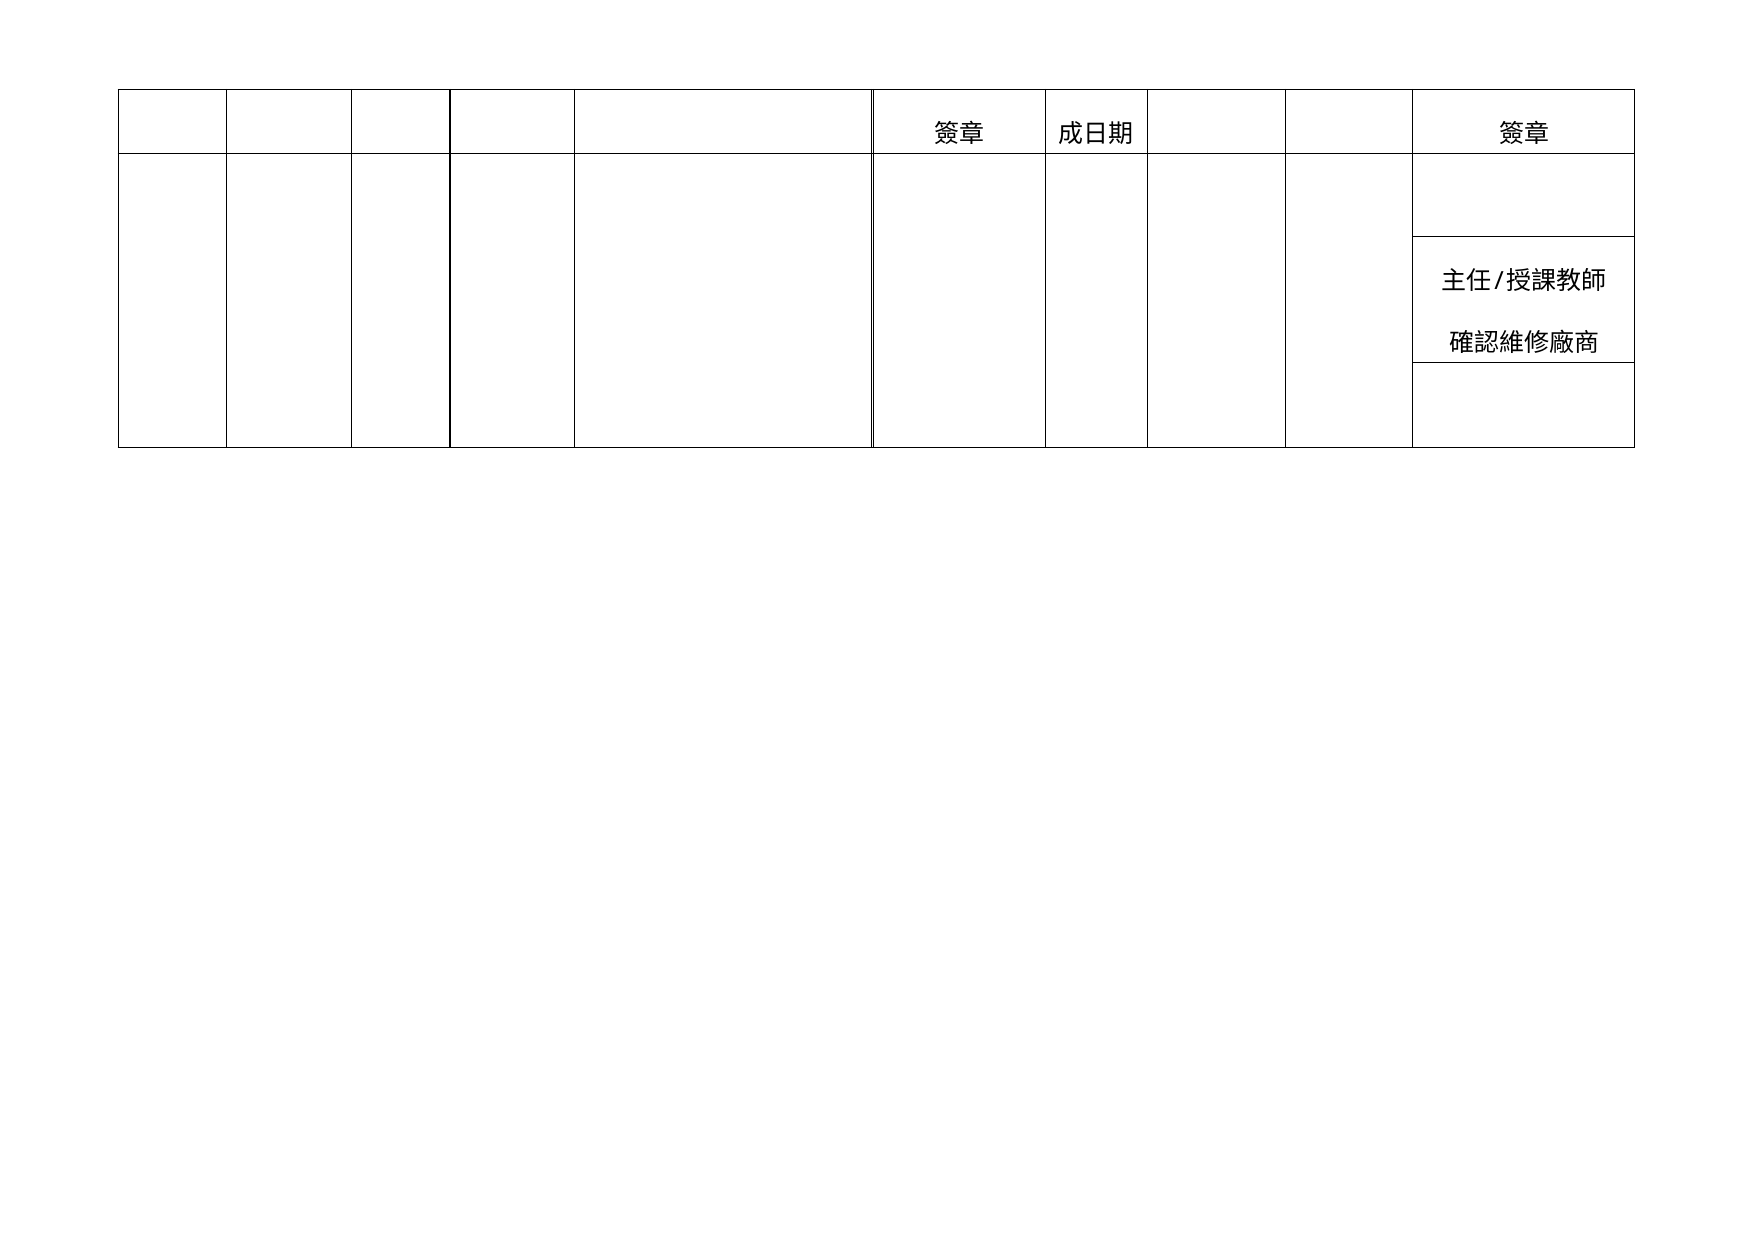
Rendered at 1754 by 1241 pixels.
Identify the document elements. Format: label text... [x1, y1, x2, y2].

table_cell [1148, 154, 1285, 447]
table_cell [1286, 154, 1412, 447]
table_cell [352, 154, 449, 447]
table_cell [1148, 90, 1285, 152]
table_cell 主任/授課教師 確認維修廠商 [1413, 237, 1634, 362]
table_cell [575, 90, 871, 152]
table_cell [451, 154, 574, 447]
table_cell [352, 90, 449, 152]
table_cell [451, 90, 574, 152]
table_cell [119, 154, 226, 447]
table_cell [1286, 90, 1412, 152]
table_cell 簽章 [1413, 90, 1634, 152]
table_cell [1413, 363, 1634, 447]
table_cell [575, 154, 871, 447]
table_cell [227, 154, 351, 447]
table_cell [1413, 154, 1634, 236]
table_cell [1046, 154, 1147, 447]
table_cell 成日期 [1046, 90, 1147, 152]
table_cell [227, 90, 351, 152]
table_cell [119, 90, 226, 152]
table_cell 簽章 [874, 90, 1045, 152]
table_cell [874, 154, 1045, 447]
